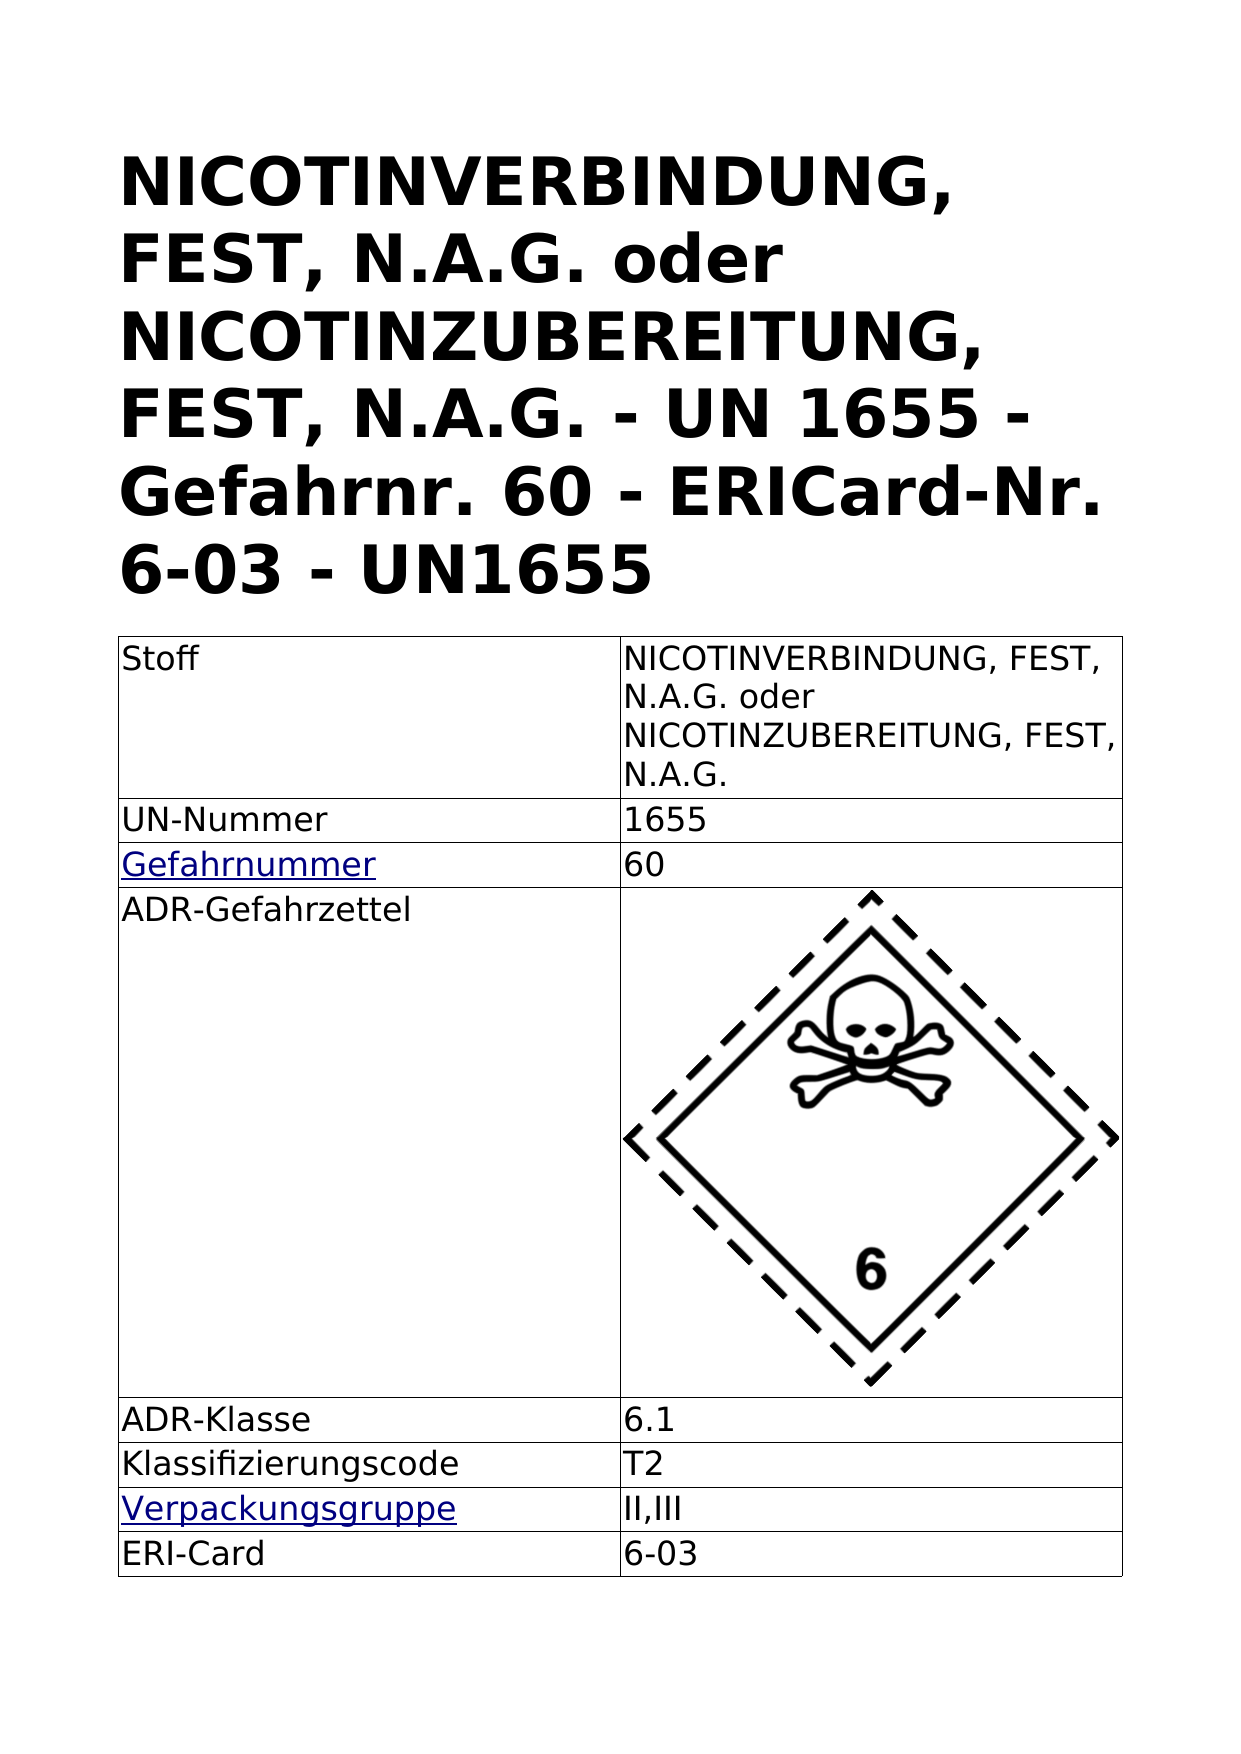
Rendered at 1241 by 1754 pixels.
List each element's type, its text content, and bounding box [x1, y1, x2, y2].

table_cell T2 [621, 1443, 1122, 1487]
table_cell II,III [621, 1488, 1122, 1531]
subtitle NICOTINVERBINDUNG, FEST, N.A.G. oder NICOTINZUBEREITUNG, FEST, N.A.G. - UN 1655 - Gefahrnr. 60 - ERICard-Nr. 6-03 - UN1655 [118, 143, 1122, 609]
table_cell 60 [621, 843, 1122, 887]
picture [622, 890, 1120, 1387]
table_cell Verpackungsgruppe [119, 1488, 620, 1531]
table_cell Klassifizierungscode [119, 1443, 620, 1487]
table_cell ADR-Klasse [119, 1398, 620, 1442]
table_cell [621, 888, 1122, 1397]
table_cell Gefahrnummer [119, 843, 620, 887]
table_header NICOTINVERBINDUNG, FEST, N.A.G. oder NICOTINZUBEREITUNG, FEST, N.A.G. [621, 637, 1122, 797]
table_header Stoff [119, 637, 620, 797]
table_cell ERI-Card [119, 1532, 620, 1576]
table_cell 6-03 [621, 1532, 1122, 1576]
table_cell 1655 [621, 799, 1122, 842]
table_cell ADR-Gefahrzettel [119, 888, 620, 1397]
table_cell UN-Nummer [119, 799, 620, 842]
table_cell 6.1 [621, 1398, 1122, 1442]
